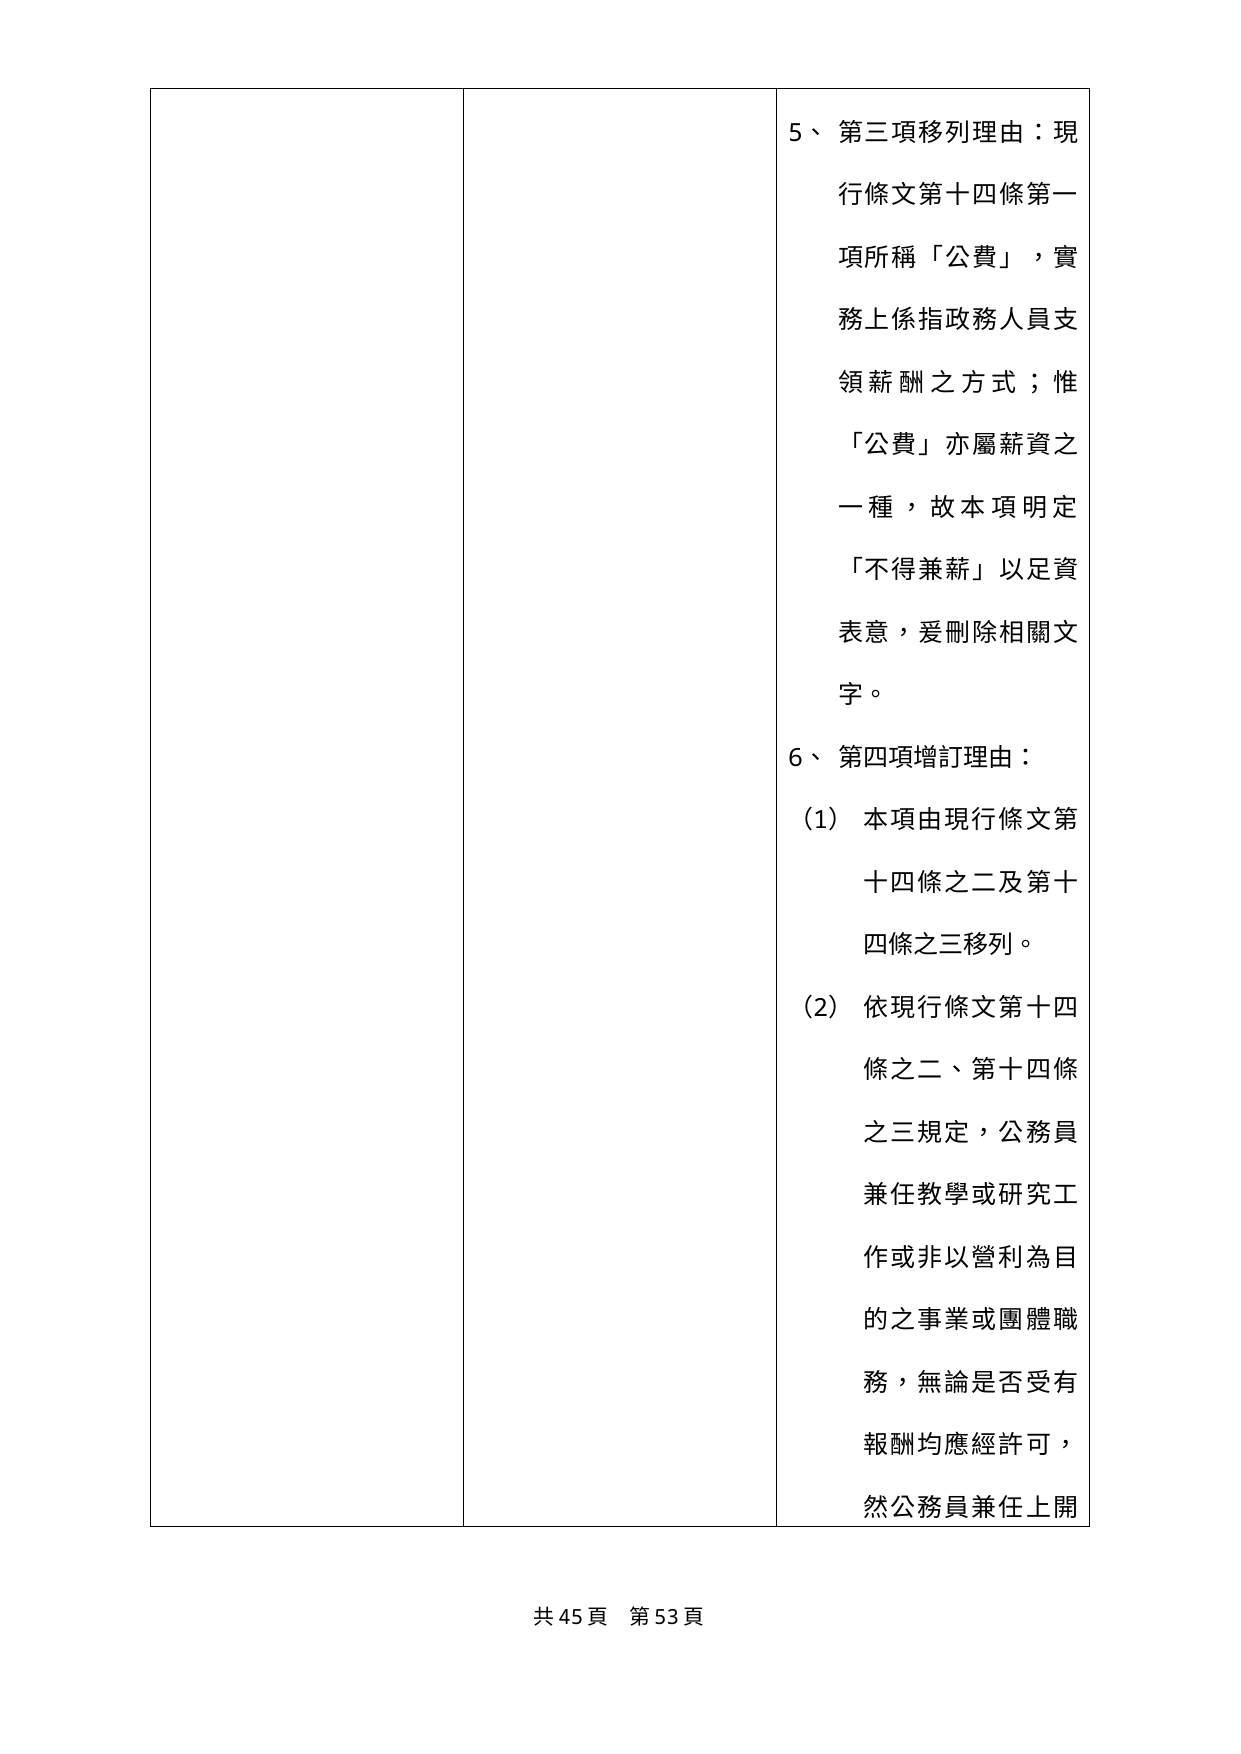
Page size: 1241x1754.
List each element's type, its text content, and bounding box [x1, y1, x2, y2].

table_cell [151, 89, 463, 1526]
table_cell [464, 89, 776, 1526]
table_cell 本條依現行條文第一項分拆為一項至第三項並修正內容，及刪除現行條文第二項，並將現行條文第十四條之二及第十四條之三增訂為第四項及第五項。 第一項、第二項及第四項機關（構）之文字體例訂定理由同第四條。 第一項修正理由： 考量政府機關（構）因業務推動需要，依相關法規規定組成機關（構）組織，而其成員由公務員兼任，以該等職務係屬公職範圍且均由政府機關（構）指派公務員兼任，基於政府一體原則對於政府整體施政而言，實有助益，爰明訂公務員兼任他項公職，經權責機關（構）核准即得為之。又審酌政府機關（構）為使公共政策更臻完備，於政策制定過程中，時有遴聘專家學者提供諮詢意見而設置任務編組或臨時性職務之需要，就具有專業知能之公務員參與是類職務或會議，尚不在本項規定規範範圍內。 依法令規定由某機關（構）之特定職務人員兼任者（即當然兼職），該公務員之本職經權責機關（構）派任時，已認屬概括核准其因本職而生之兼任職務；如僅係有法規依據之兼職者，此等兼職情形因非由特定職務人員兼任，故是類兼職自應經權責機關（構）核准。 所稱「公職」，參酌司法院釋字第四十二號解釋，係指各級民意代表、中央與地方機關（構）之公務員及其他依法令從事於公務者，至上開其他依法令從事公務者，係由設置該職務之機關（構）予以審認。又司法院釋字第一號、第二十四號解釋略以，立法委員依憲法第七十五條之規定不得兼任官吏，如願就任官吏，即應辭去立法委員。其未經辭職而就任官吏者，亦顯有不繼續任立法委員之意思，應於其就任官吏之時視為辭職；公營事業機關之董事、監察人及總經理，與受有俸給之文武職公務員，應屬於憲法第七十五條所稱官吏範圍之內，立法委員不得兼任之。故不生公務員除法令另有規定外，經權責機關核准得兼任民意代表之疑慮。 第二項修正理由： 考量公務員如係於本職之外兼任他項業務，因非屬公職範圍，應有法令依據，始得為之。又以公務員依法令兼任他項業務情事涉及機關（構）人事管理權限，且不得影響其本職業務，基於尊重機關（構）首長之權限，明定應經權責機關（構）核准。 所稱「法令」，係指法律（法、律、條例、通則）、法規命令（規程、規則、細則、辦法、綱要、標準或準則）、組織法規（組織法、組織條例、組織通則、組織規程、組織準則、組織自治條例、編制表及依中央行政機關組織基準法訂定發布之處務規程、辦事細則）、地方自治團體所定自治條例及與上開法規處於同等位階者。 所稱「業務」，參酌司法院就業務之個案所為解釋及法院等相關判決，係指醫師等相類似領證職業 （按：即具有專屬人員管理法規、需具備相關資格條件始得從事有關事務，如申請執業登錄或加入公會等，並受主管機關監督之職業）以及其他反覆從事同種類行為之事務。至從事同種類行為之事務如不具「經常」、「持續」性質，且與本職工作無不相容情形者，不受本項之限制。 第三項移列理由：現行條文第十四條第一項所稱「公費」，實務上係指政務人員支領薪酬之方式；惟「公費」亦屬薪資之一種，故本項明定「不得兼薪」以足資表意，爰刪除相關文字。 第四項增訂理由： 本項由現行條文第十四條之二及第十四條之三移列。 依現行條文第十四條之二、第十四條之三規定，公務員兼任教學或研究工作或非以營利為目的之事業或團體職務，無論是否受有報酬均應經許可，然公務員兼任上開工作或職務，倘並無受有報酬且未影響本職工作者，尚無違反本條立法意旨之疑慮，本不宜多作限制，爰於但書規定是類情形毋須報經權責機關（構）核准。 另查銓敘部九十八年六月二十四日部法一字第○九八三○七四五五四二號書函略以，公務員於上班時間兼任教學工作者，每週以四小時為限，並應以請事假、休假或以加班補休方式為之。是公務員如經權責機關（構）核准，於上班時間兼任教學工作，仍應依上開規定辦理。 所稱「教學」，係指公務員於學校、補習班、訓練機構或民間公司等場域傳授專業知識或生活技能等；所稱「研究工作」，係指公務員實際從事具研究性質之工作，多數為指擔任某項計畫所列職務（例如計畫主持人、協同計畫主持人、顧問等）。 所稱「非以營利為目的之事業或團體職務」，係指非以營利為目的之公營、私營或公私合營或合於民法總則公益社團及財團之組織或依其他關係法令經向主管機關登記或立案成立之事業或團體職務，惟未包含經該事業或團體認定為任務編組或臨時性需要所設置之職務。 所稱「報酬」，係指公務員因從事本職以外之職務或工作所獲得之給付，但屬從事該項職務或工作所應支出之必要費用（例如：交通費、實報實銷之住宿費、餐費等），不屬之。 第五項增訂理由：現行條文第十四條之二第二項授權訂定之公務員兼任非營利事業或團體受有報酬職務許可辦法，僅就公務員兼任受有報酬之非以營利為目的之事業或團體職務，其相關程序、許可條件及其他應遵行事項予以明定，然公務員依法令兼職或申請兼任受有報酬之教學或研究工作，亦應與上開兼任非以營利為目的之事業或團體職務作一致性處理，爰併於本項授權訂定之準則予以規範。 現行條文第二項刪除理由，公務員兼任他項公職或業務，如其離去本職時，其兼職未必當然免兼，視實務作業需要而定，是上開依法令兼職情形，於公務員離去本職時，非必然免其兼職，爰刪除相關規定。 [777, 89, 1089, 1526]
